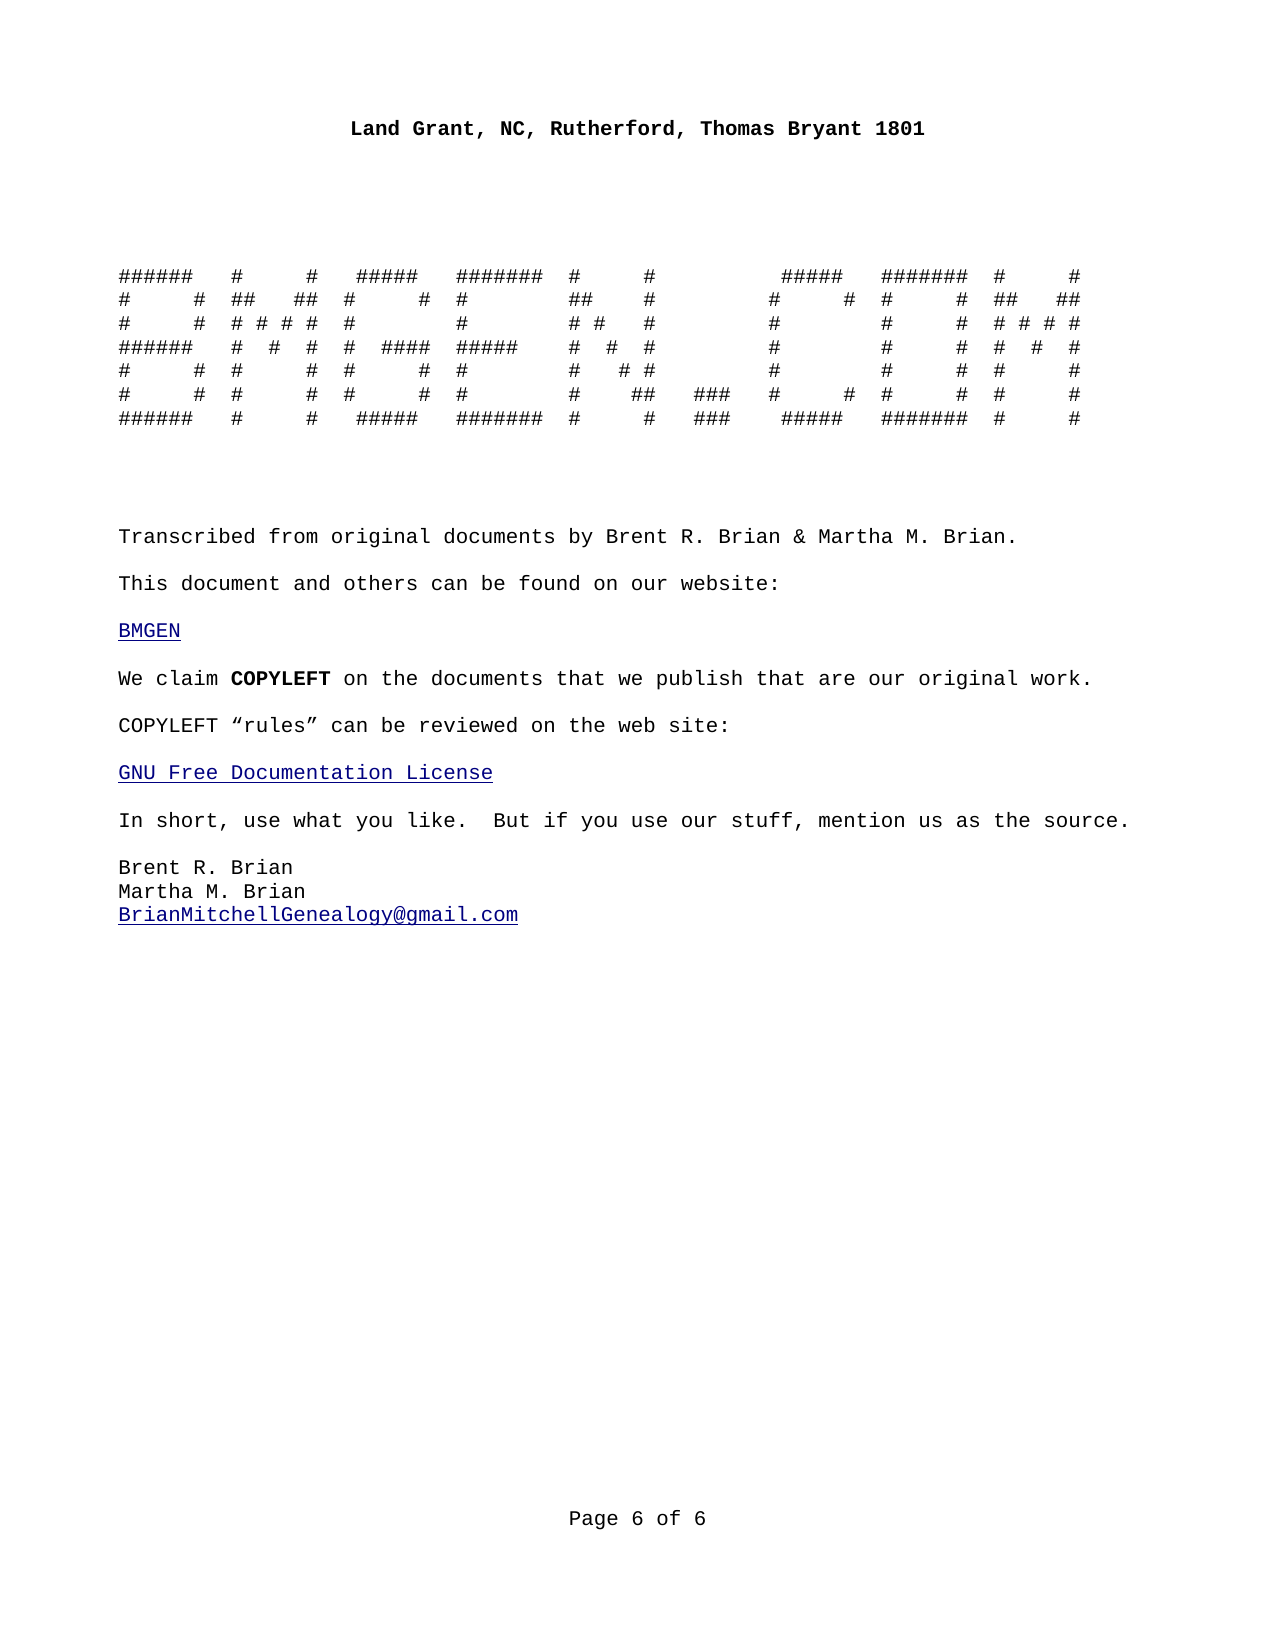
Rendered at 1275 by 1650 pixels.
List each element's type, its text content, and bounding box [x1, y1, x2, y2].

text Brent R. Brian [118, 857, 1157, 881]
text COPYLEFT “rules” can be reviewed on the web site: [118, 715, 1157, 739]
text # # # # # # # # # # # # # # # # # # [118, 313, 1157, 337]
text BMGEN [118, 621, 1157, 644]
text # # # # # # # # ## ### # # # # # # [118, 384, 1157, 408]
text GNU Free Documentation License [118, 762, 1157, 786]
text ###### # # # # #### ##### # # # # # # # # # [118, 337, 1157, 360]
text Martha M. Brian [118, 881, 1157, 904]
text # # ## ## # # # ## # # # # # ## ## [118, 289, 1157, 313]
text Transcribed from original documents by Brent R. Brian & Martha M. Brian. [118, 526, 1157, 549]
text BrianMitchellGenealogy@gmail.com [118, 904, 1157, 928]
text ###### # # ##### ####### # # ##### ####### # # [118, 266, 1157, 289]
text This document and others can be found on our website: [118, 573, 1157, 597]
text ###### # # ##### ####### # # ### ##### ####### # # [118, 408, 1157, 431]
text We claim COPYLEFT on the documents that we publish that are our original work. [118, 668, 1157, 691]
text # # # # # # # # # # # # # # # [118, 360, 1157, 384]
text In short, use what you like. But if you use our stuff, mention us as the source. [118, 810, 1157, 833]
